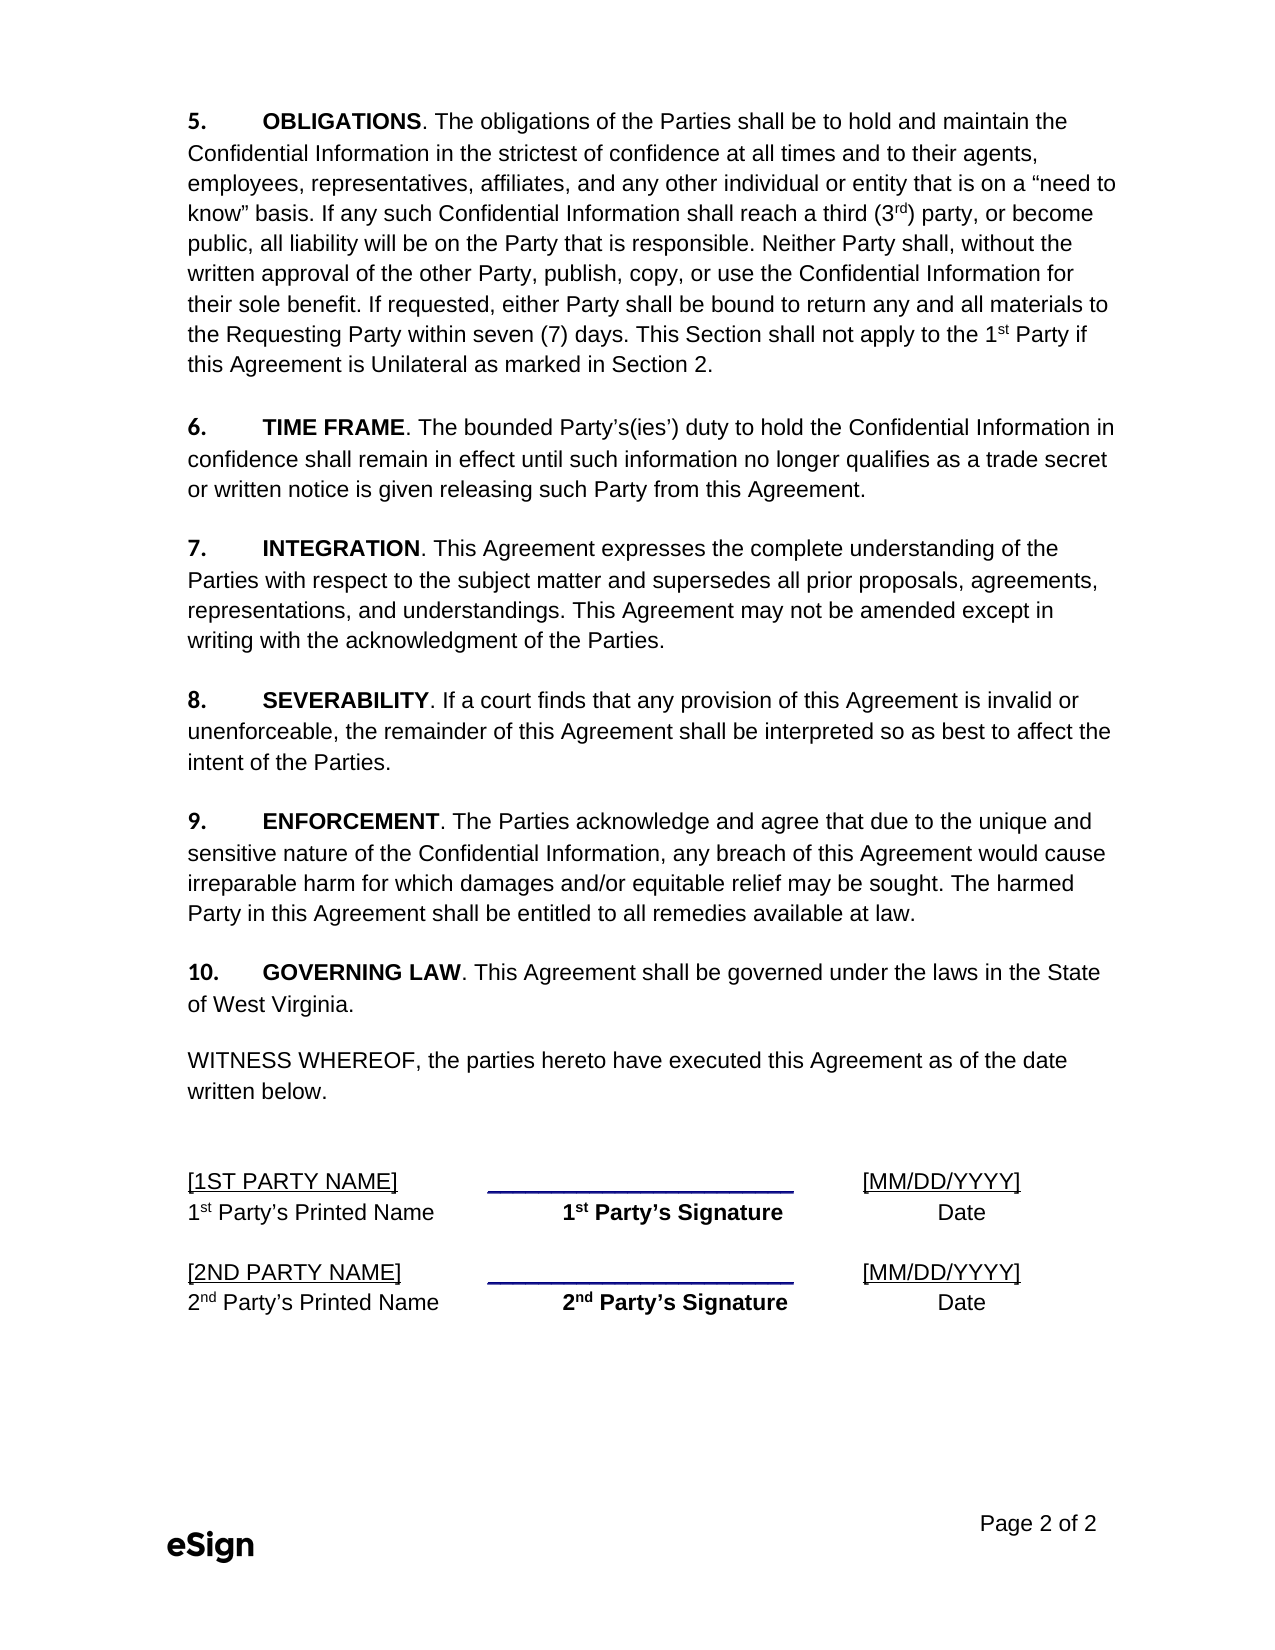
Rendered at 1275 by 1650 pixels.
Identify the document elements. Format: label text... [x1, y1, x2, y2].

list 1st Party’s Printed Name 1st Party’s Signature Date [187, 1198, 1125, 1225]
list TIME FRAME. The bounded Party’s(ies’) duty to hold the Confidential Information in confidence shall remain in effect until such information no longer qualifies as a trade secret or written notice is given releasing such Party from this Agreement. [187, 411, 1125, 502]
list [1ST PARTY NAME] ________________________ [MM/DD/YYYY] [187, 1168, 1125, 1194]
list SEVERABILITY. If a court finds that any provision of this Agreement is invalid or unenforceable, the remainder of this Agreement shall be interpreted so as best to affect the intent of the Parties. [187, 684, 1125, 775]
list INTEGRATION. This Agreement expresses the complete understanding of the Parties with respect to the subject matter and supersedes all prior proposals, agreements, representations, and understandings. This Agreement may not be amended except in writing with the acknowledgment of the Parties. [187, 533, 1125, 654]
list WITNESS WHEREOF, the parties hereto have executed this Agreement as of the date written below. [187, 1047, 1125, 1104]
list OBLIGATIONS. The obligations of the Parties shall be to hold and maintain the Confidential Information in the strictest of confidence at all times and to their agents, employees, representatives, affiliates, and any other individual or entity that is on a “need to know” basis. If any such Confidential Information shall reach a third (3rd) party, or become public, all liability will be on the Party that is responsible. Neither Party shall, without the written approval of the other Party, publish, copy, or use the Confidential Information for their sole benefit. If requested, either Party shall be bound to return any and all materials to the Requesting Party within seven (7) days. This Section shall not apply to the 1st Party if this Agreement is Unilateral as marked in Section 2. [187, 105, 1125, 377]
list GOVERNING LAW. This Agreement shall be governed under the laws in the State of West Virginia. [187, 956, 1125, 1017]
list 2nd Party’s Printed Name 2nd Party’s Signature Date [187, 1289, 1125, 1315]
list [2ND PARTY NAME] ________________________ [MM/DD/YYYY] [187, 1259, 1125, 1285]
list ENFORCEMENT. The Parties acknowledge and agree that due to the unique and sensitive nature of the Confidential Information, any breach of this Agreement would cause irreparable harm for which damages and/or equitable relief may be sought. The harmed Party in this Agreement shall be entitled to all remedies available at law. [187, 805, 1125, 926]
